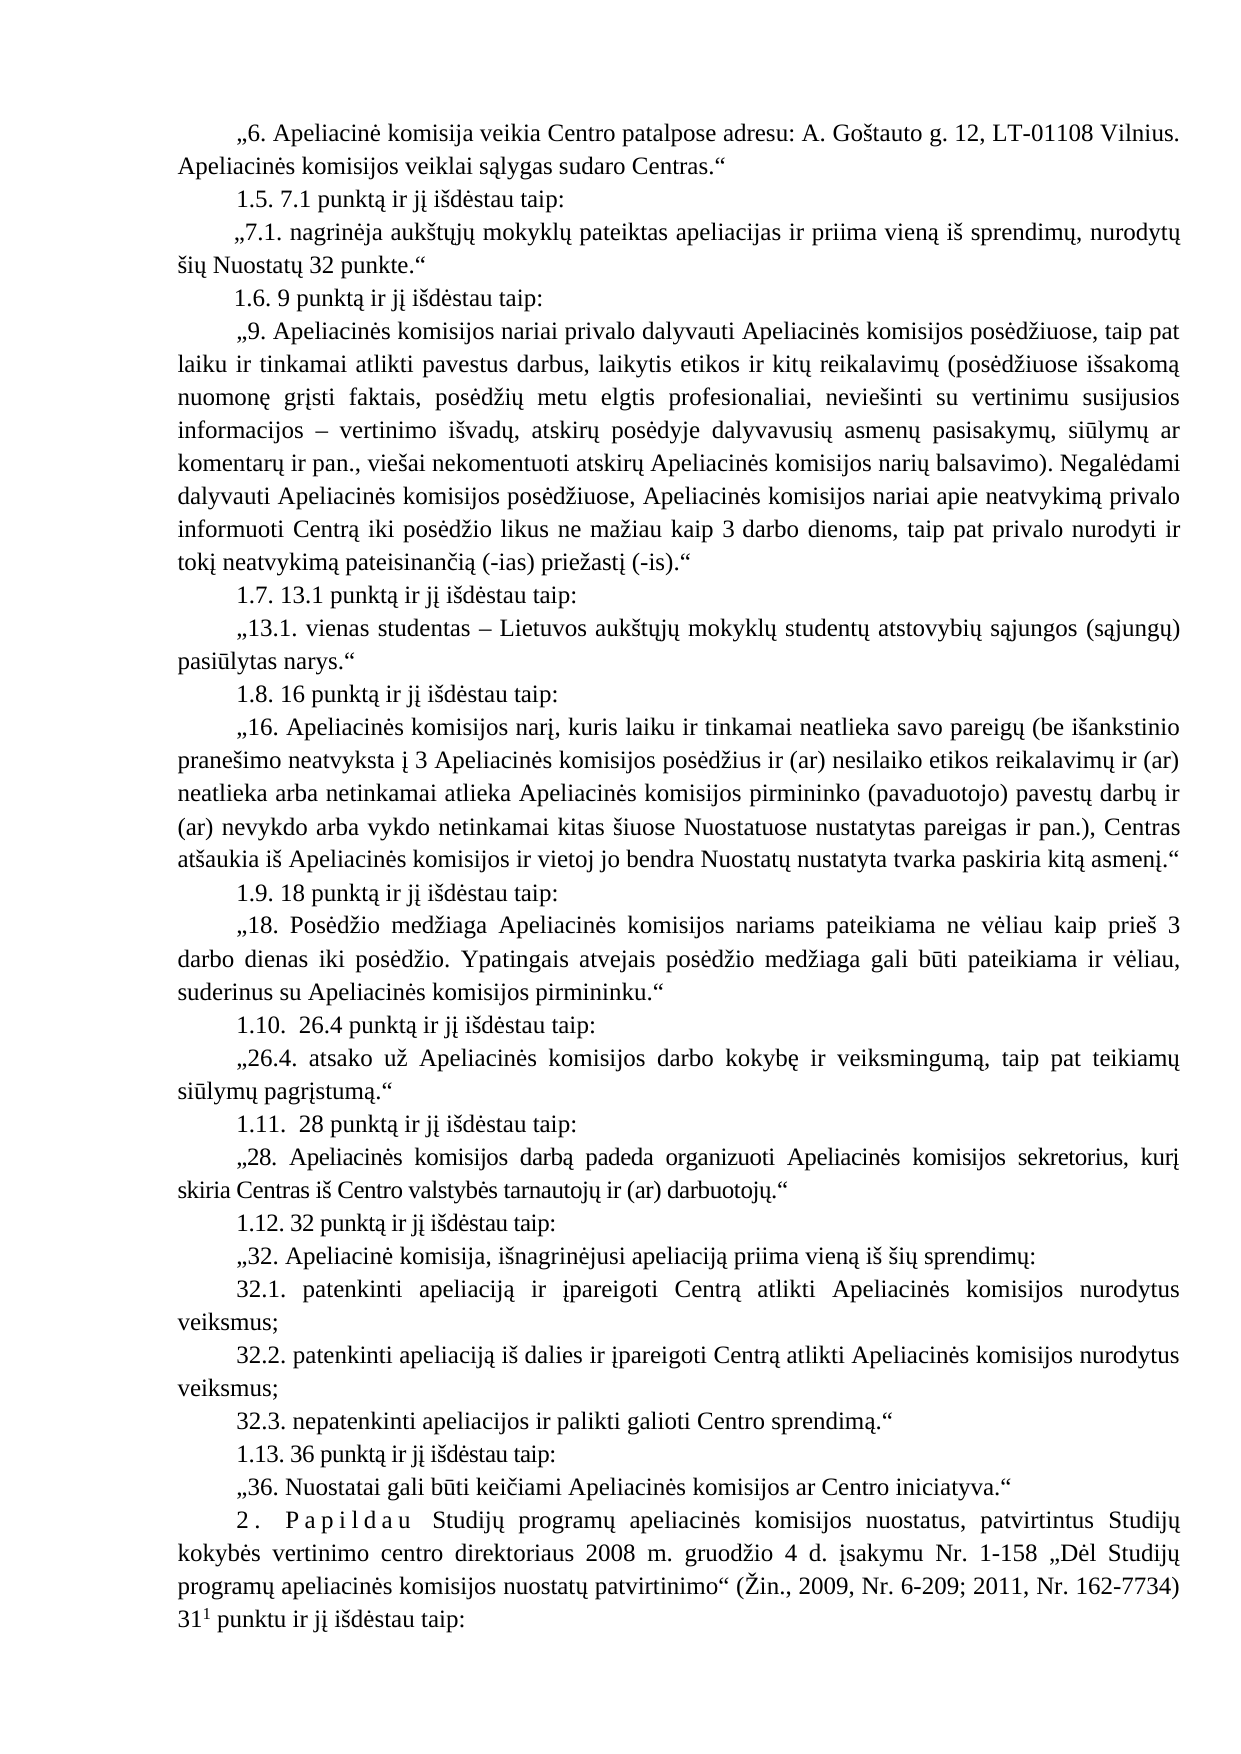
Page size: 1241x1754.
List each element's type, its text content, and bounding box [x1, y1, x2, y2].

text „7.1. nagrinėja aukštųjų mokyklų pateiktas apeliacijas ir priima vieną iš sprendimų, nurodytų šių Nuostatų 32 punkte.“ [177, 217, 1181, 279]
text 1.5. 7.1 punktą ir jį išdėstau taip: [177, 184, 1181, 213]
text „9. Apeliacinės komisijos nariai privalo dalyvauti Apeliacinės komisijos posėdžiuose, taip pat laiku ir tinkamai atlikti pavestus darbus, laikytis etikos ir kitų reikalavimų (posėdžiuose išsakomą nuomonę grįsti faktais, posėdžių metu elgtis profesionaliai, neviešinti su vertinimu susijusios informacijos – vertinimo išvadų, atskirų posėdyje dalyvavusių asmenų pasisakymų, siūlymų ar komentarų ir pan., viešai nekomentuoti atskirų Apeliacinės komisijos narių balsavimo). Negalėdami dalyvauti Apeliacinės komisijos posėdžiuose, Apeliacinės komisijos nariai apie neatvykimą privalo informuoti Centrą iki posėdžio likus ne mažiau kaip 3 darbo dienoms, taip pat privalo nurodyti ir tokį neatvykimą pateisinančią (-ias) priežastį (-is).“ [177, 316, 1181, 576]
text 1.13. 36 punktą ir jį išdėstau taip: [177, 1439, 1181, 1468]
text „18. Posėdžio medžiaga Apeliacinės komisijos nariams pateikiama ne vėliau kaip prieš 3 darbo dienas iki posėdžio. Ypatingais atvejais posėdžio medžiaga gali būti pateikiama ir vėliau, suderinus su Apeliacinės komisijos pirmininku.“ [177, 911, 1181, 1005]
text 1.8. 16 punktą ir jį išdėstau taip: [236, 679, 1181, 708]
text „16. Apeliacinės komisijos narį, kuris laiku ir tinkamai neatlieka savo pareigų (be išankstinio pranešimo neatvyksta į 3 Apeliacinės komisijos posėdžius ir (ar) nesilaiko etikos reikalavimų ir (ar) neatlieka arba netinkamai atlieka Apeliacinės komisijos pirmininko (pavaduotojo) pavestų darbų ir (ar) nevykdo arba vykdo netinkamai kitas šiuose Nuostatuose nustatytas pareigas ir pan.), Centras atšaukia iš Apeliacinės komisijos ir vietoj jo bendra Nuostatų nustatyta tvarka paskiria kitą asmenį.“ [177, 712, 1181, 873]
text 1.9. 18 punktą ir jį išdėstau taip: [236, 878, 1181, 906]
text „28. Apeliacinės komisijos darbą padeda organizuoti Apeliacinės komisijos sekretorius, kurį skiria Centras iš Centro valstybės tarnautojų ir (ar) darbuotojų.“ [177, 1142, 1181, 1203]
text „32. Apeliacinė komisija, išnagrinėjusi apeliaciją priima vieną iš šių sprendimų: [177, 1241, 1181, 1269]
text 1.7. 13.1 punktą ir jį išdėstau taip: [236, 580, 1181, 609]
text 1.6. 9 punktą ir jį išdėstau taip: [177, 283, 1181, 312]
text „6. Apeliacinė komisija veikia Centro patalpose adresu: A. Goštauto g. 12, LT-01108 Vilnius. Apeliacinės komisijos veiklai sąlygas sudaro Centras.“ [177, 118, 1181, 180]
text „26.4. atsako už Apeliacinės komisijos darbo kokybę ir veiksmingumą, taip pat teikiamų siūlymų pagrįstumą.“ [177, 1043, 1181, 1104]
text 1.11. 28 punktą ir jį išdėstau taip: [236, 1109, 1181, 1137]
text „36. Nuostatai gali būti keičiami Apeliacinės komisijos ar Centro iniciatyva.“ [177, 1472, 1181, 1501]
text 32.1. patenkinti apeliaciją ir įpareigoti Centrą atlikti Apeliacinės komisijos nurodytus veiksmus; [177, 1274, 1181, 1336]
text „13.1. vienas studentas – Lietuvos aukštųjų mokyklų studentų atstovybių sąjungos (sąjungų) pasiūlytas narys.“ [177, 613, 1181, 675]
text 2. Papildau Studijų programų apeliacinės komisijos nuostatus, patvirtintus Studijų kokybės vertinimo centro direktoriaus 2008 m. gruodžio 4 d. įsakymu Nr. 1-158 „Dėl Studijų programų apeliacinės komisijos nuostatų patvirtinimo“ (Žin., 2009, Nr. 6-209; 2011, Nr. 162-7734) 311 punktu ir jį išdėstau taip: [177, 1505, 1181, 1633]
text 1.10. 26.4 punktą ir jį išdėstau taip: [236, 1010, 1181, 1038]
text 1.12. 32 punktą ir jį išdėstau taip: [177, 1208, 1181, 1237]
text 32.2. patenkinti apeliaciją iš dalies ir įpareigoti Centrą atlikti Apeliacinės komisijos nurodytus veiksmus; [177, 1340, 1181, 1402]
text 32.3. nepatenkinti apeliacijos ir palikti galioti Centro sprendimą.“ [177, 1406, 1181, 1435]
